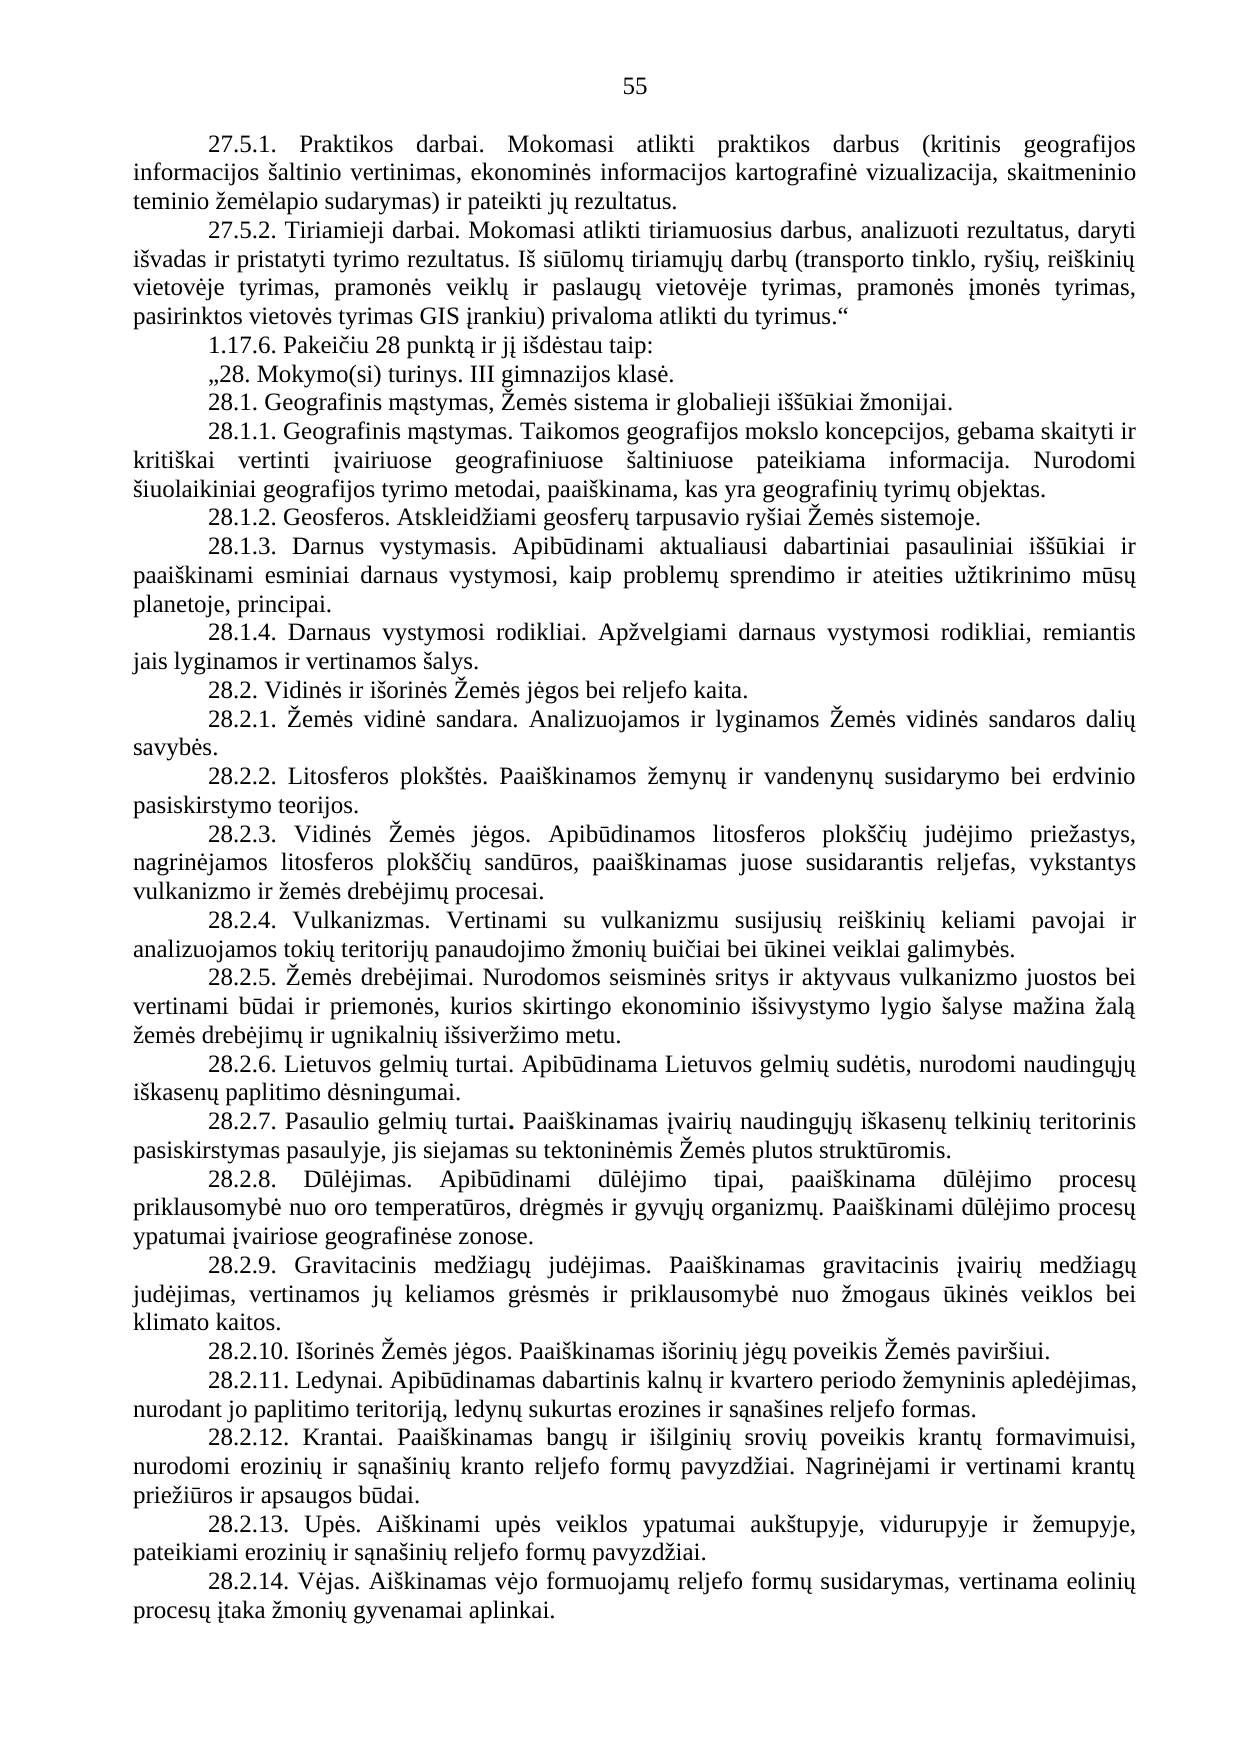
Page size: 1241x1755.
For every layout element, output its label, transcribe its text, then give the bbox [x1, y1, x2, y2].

text 28.2.11. Ledynai. Apibūdinamas dabartinis kalnų ir kvartero periodo žemyninis apledėjimas, nurodant jo paplitimo teritoriją, ledynų sukurtas erozines ir sąnašines reljefo formas. [133, 1365, 1137, 1422]
text 28.2.2. Litosferos plokštės. Paaiškinamos žemynų ir vandenynų susidarymo bei erdvinio pasiskirstymo teorijos. [133, 761, 1137, 819]
text 28.1.2. Geosferos. Atskleidžiami geosferų tarpusavio ryšiai Žemės sistemoje. [133, 502, 1137, 531]
text 28.2.12. Krantai. Paaiškinamas bangų ir išilginių srovių poveikis krantų formavimuisi, nurodomi erozinių ir sąnašinių kranto reljefo formų pavyzdžiai. Nagrinėjami ir vertinami krantų priežiūros ir apsaugos būdai. [133, 1422, 1137, 1509]
text 28.2.14. Vėjas. Aiškinamas vėjo formuojamų reljefo formų susidarymas, vertinama eolinių procesų įtaka žmonių gyvenamai aplinkai. [133, 1566, 1137, 1624]
text 27.5.2. Tiriamieji darbai. Mokomasi atlikti tiriamuosius darbus, analizuoti rezultatus, daryti išvadas ir pristatyti tyrimo rezultatus. Iš siūlomų tiriamųjų darbų (transporto tinklo, ryšių, reiškinių vietovėje tyrimas, pramonės veiklų ir paslaugų vietovėje tyrimas, pramonės įmonės tyrimas, pasirinktos vietovės tyrimas GIS įrankiu) privaloma atlikti du tyrimus.“ [133, 215, 1137, 330]
text 28.2.6. Lietuvos gelmių turtai. Apibūdinama Lietuvos gelmių sudėtis, nurodomi naudingųjų iškasenų paplitimo dėsningumai. [133, 1049, 1137, 1106]
text 28.2.9. Gravitacinis medžiagų judėjimas. Paaiškinamas gravitacinis įvairių medžiagų judėjimas, vertinamos jų keliamos grėsmės ir priklausomybė nuo žmogaus ūkinės veiklos bei klimato kaitos. [133, 1250, 1137, 1336]
text 28.2.5. Žemės drebėjimai. Nurodomos seisminės sritys ir aktyvaus vulkanizmo juostos bei vertinami būdai ir priemonės, kurios skirtingo ekonominio išsivystymo lygio šalyse mažina žalą žemės drebėjimų ir ugnikalnių išsiveržimo metu. [133, 962, 1137, 1049]
text 28.2.8. Dūlėjimas. Apibūdinami dūlėjimo tipai, paaiškinama dūlėjimo procesų priklausomybė nuo oro temperatūros, drėgmės ir gyvųjų organizmų. Paaiškinami dūlėjimo procesų ypatumai įvairiose geografinėse zonose. [133, 1164, 1137, 1250]
text 27.5.1. Praktikos darbai. Mokomasi atlikti praktikos darbus (kritinis geografijos informacijos šaltinio vertinimas, ekonominės informacijos kartografinė vizualizacija, skaitmeninio teminio žemėlapio sudarymas) ir pateikti jų rezultatus. [133, 129, 1137, 215]
text „28. Mokymo(si) turinys. III gimnazijos klasė. [133, 359, 1137, 387]
text 28.2.1. Žemės vidinė sandara. Analizuojamos ir lyginamos Žemės vidinės sandaros dalių savybės. [133, 704, 1137, 761]
text 28.2. Vidinės ir išorinės Žemės jėgos bei reljefo kaita. [133, 675, 1137, 704]
text 28.1.3. Darnus vystymasis. Apibūdinami aktualiausi dabartiniai pasauliniai iššūkiai ir paaiškinami esminiai darnaus vystymosi, kaip problemų sprendimo ir ateities užtikrinimo mūsų planetoje, principai. [133, 531, 1137, 617]
text 28.2.4. Vulkanizmas. Vertinami su vulkanizmu susijusių reiškinių keliami pavojai ir analizuojamos tokių teritorijų panaudojimo žmonių buičiai bei ūkinei veiklai galimybės. [133, 905, 1137, 962]
text 28.2.10. Išorinės Žemės jėgos. Paaiškinamas išorinių jėgų poveikis Žemės paviršiui. [133, 1336, 1137, 1365]
text 1.17.6. Pakeičiu 28 punktą ir jį išdėstau taip: [133, 330, 1137, 359]
text 28.2.3. Vidinės Žemės jėgos. Apibūdinamos litosferos plokščių judėjimo priežastys, nagrinėjamos litosferos plokščių sandūros, paaiškinamas juose susidarantis reljefas, vykstantys vulkanizmo ir žemės drebėjimų procesai. [133, 819, 1137, 905]
text 28.1.1. Geografinis mąstymas. Taikomos geografijos mokslo koncepcijos, gebama skaityti ir kritiškai vertinti įvairiuose geografiniuose šaltiniuose pateikiama informacija. Nurodomi šiuolaikiniai geografijos tyrimo metodai, paaiškinama, kas yra geografinių tyrimų objektas. [133, 416, 1137, 502]
text 28.2.7. Pasaulio gelmių turtai. Paaiškinamas įvairių naudingųjų iškasenų telkinių teritorinis pasiskirstymas pasaulyje, jis siejamas su tektoninėmis Žemės plutos struktūromis. [133, 1106, 1137, 1164]
text 28.2.13. Upės. Aiškinami upės veiklos ypatumai aukštupyje, vidurupyje ir žemupyje, pateikiami erozinių ir sąnašinių reljefo formų pavyzdžiai. [133, 1509, 1137, 1566]
text 28.1.4. Darnaus vystymosi rodikliai. Apžvelgiami darnaus vystymosi rodikliai, remiantis jais lyginamos ir vertinamos šalys. [133, 617, 1137, 675]
text 28.1. Geografinis mąstymas, Žemės sistema ir globalieji iššūkiai žmonijai. [133, 387, 1137, 416]
